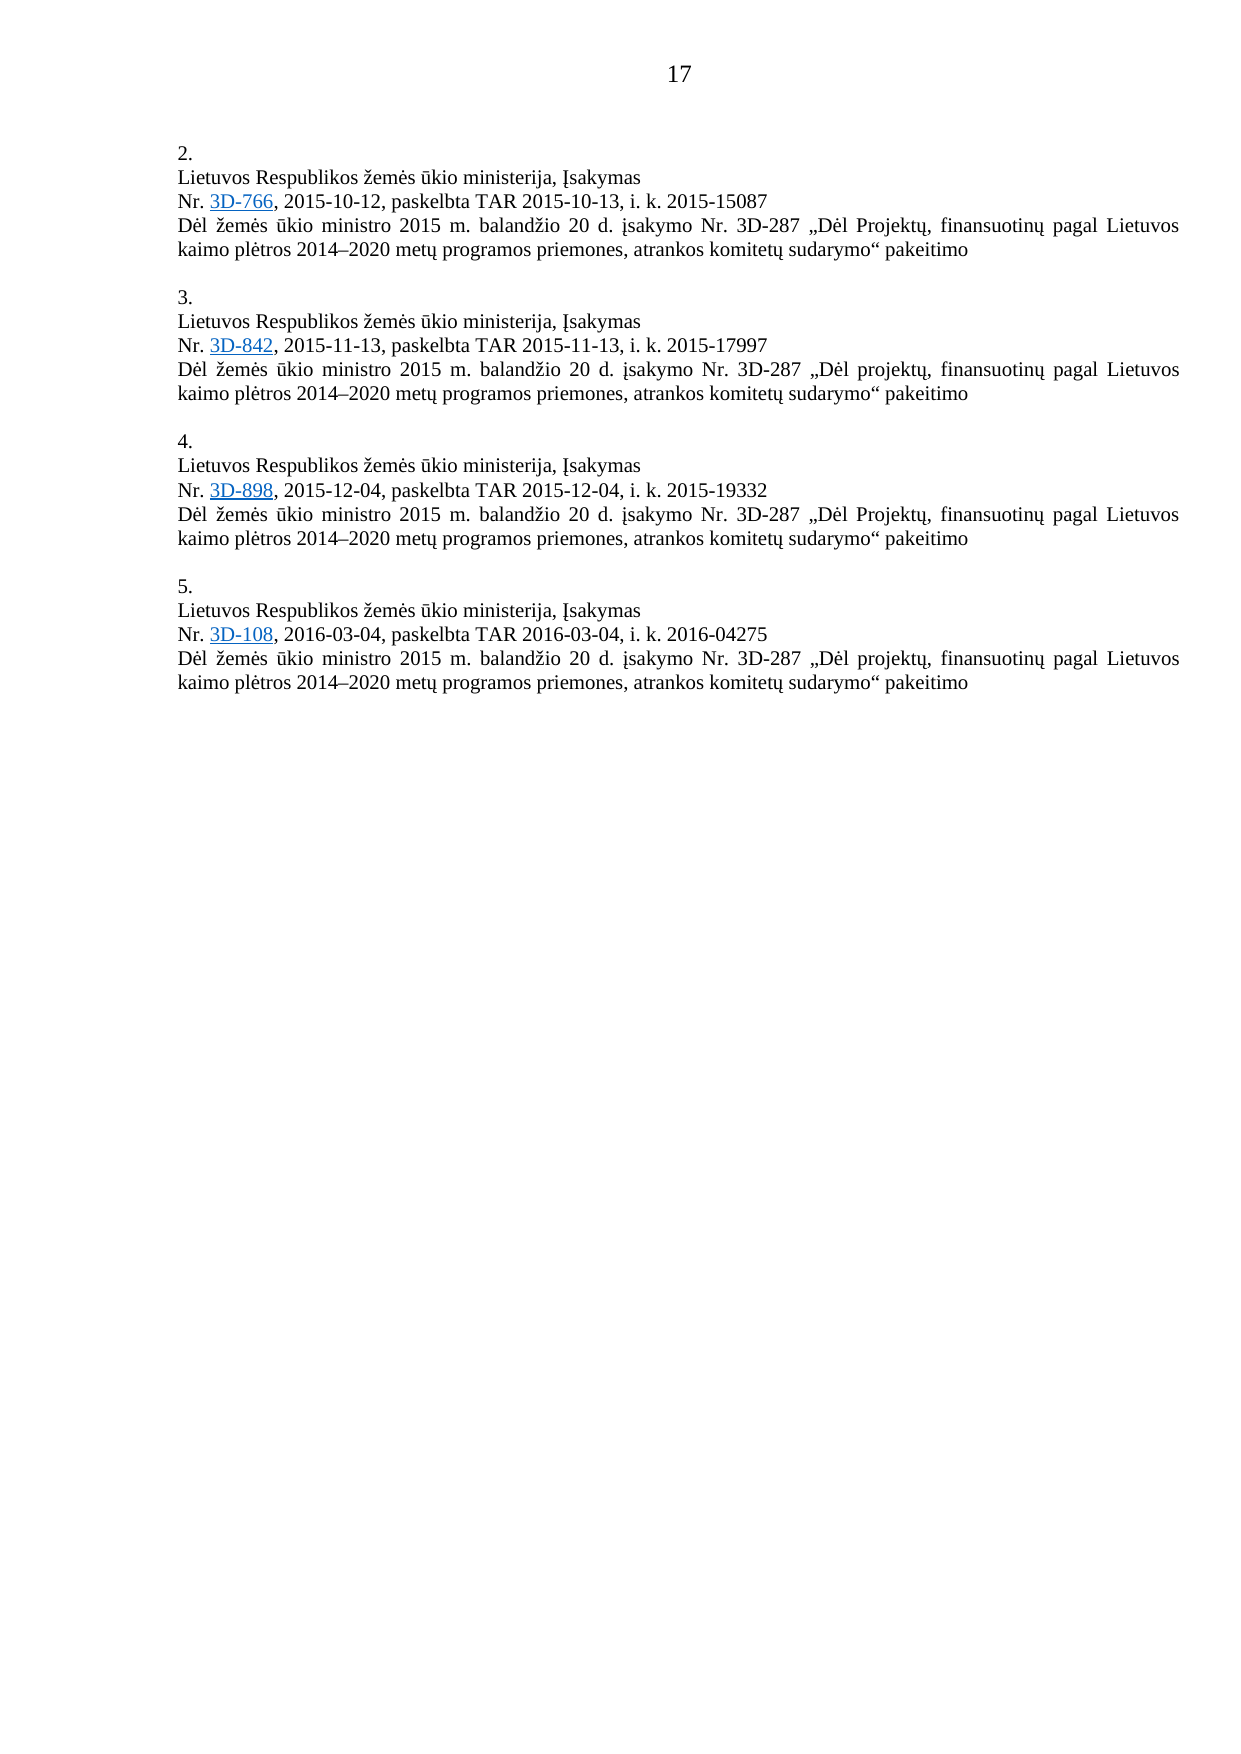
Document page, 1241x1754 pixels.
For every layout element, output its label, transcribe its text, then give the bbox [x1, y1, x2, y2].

text Lietuvos Respublikos žemės ūkio ministerija, Įsakymas [177, 598, 1181, 622]
text 2. [177, 141, 1181, 165]
text 4. [177, 429, 1181, 453]
text 3. [177, 285, 1181, 309]
text Dėl žemės ūkio ministro 2015 m. balandžio 20 d. įsakymo Nr. 3D-287 „Dėl Projektų, finansuotinų pagal Lietuvos kaimo plėtros 2014–2020 metų programos priemones, atrankos komitetų sudarymo“ pakeitimo [177, 502, 1181, 550]
text Lietuvos Respublikos žemės ūkio ministerija, Įsakymas [177, 165, 1181, 189]
text Nr. 3D-766, 2015-10-12, paskelbta TAR 2015-10-13, i. k. 2015-15087 [177, 189, 1181, 213]
text Dėl žemės ūkio ministro 2015 m. balandžio 20 d. įsakymo Nr. 3D-287 „Dėl Projektų, finansuotinų pagal Lietuvos kaimo plėtros 2014–2020 metų programos priemones, atrankos komitetų sudarymo“ pakeitimo [177, 213, 1181, 261]
text Nr. 3D-108, 2016-03-04, paskelbta TAR 2016-03-04, i. k. 2016-04275 [177, 622, 1181, 646]
text Nr. 3D-898, 2015-12-04, paskelbta TAR 2015-12-04, i. k. 2015-19332 [177, 477, 1181, 502]
text Lietuvos Respublikos žemės ūkio ministerija, Įsakymas [177, 309, 1181, 333]
text Nr. 3D-842, 2015-11-13, paskelbta TAR 2015-11-13, i. k. 2015-17997 [177, 333, 1181, 357]
text Lietuvos Respublikos žemės ūkio ministerija, Įsakymas [177, 453, 1181, 477]
text Dėl žemės ūkio ministro 2015 m. balandžio 20 d. įsakymo Nr. 3D-287 „Dėl projektų, finansuotinų pagal Lietuvos kaimo plėtros 2014–2020 metų programos priemones, atrankos komitetų sudarymo“ pakeitimo [177, 646, 1181, 694]
text Dėl žemės ūkio ministro 2015 m. balandžio 20 d. įsakymo Nr. 3D-287 „Dėl projektų, finansuotinų pagal Lietuvos kaimo plėtros 2014–2020 metų programos priemones, atrankos komitetų sudarymo“ pakeitimo [177, 357, 1181, 405]
text 5. [177, 574, 1181, 598]
